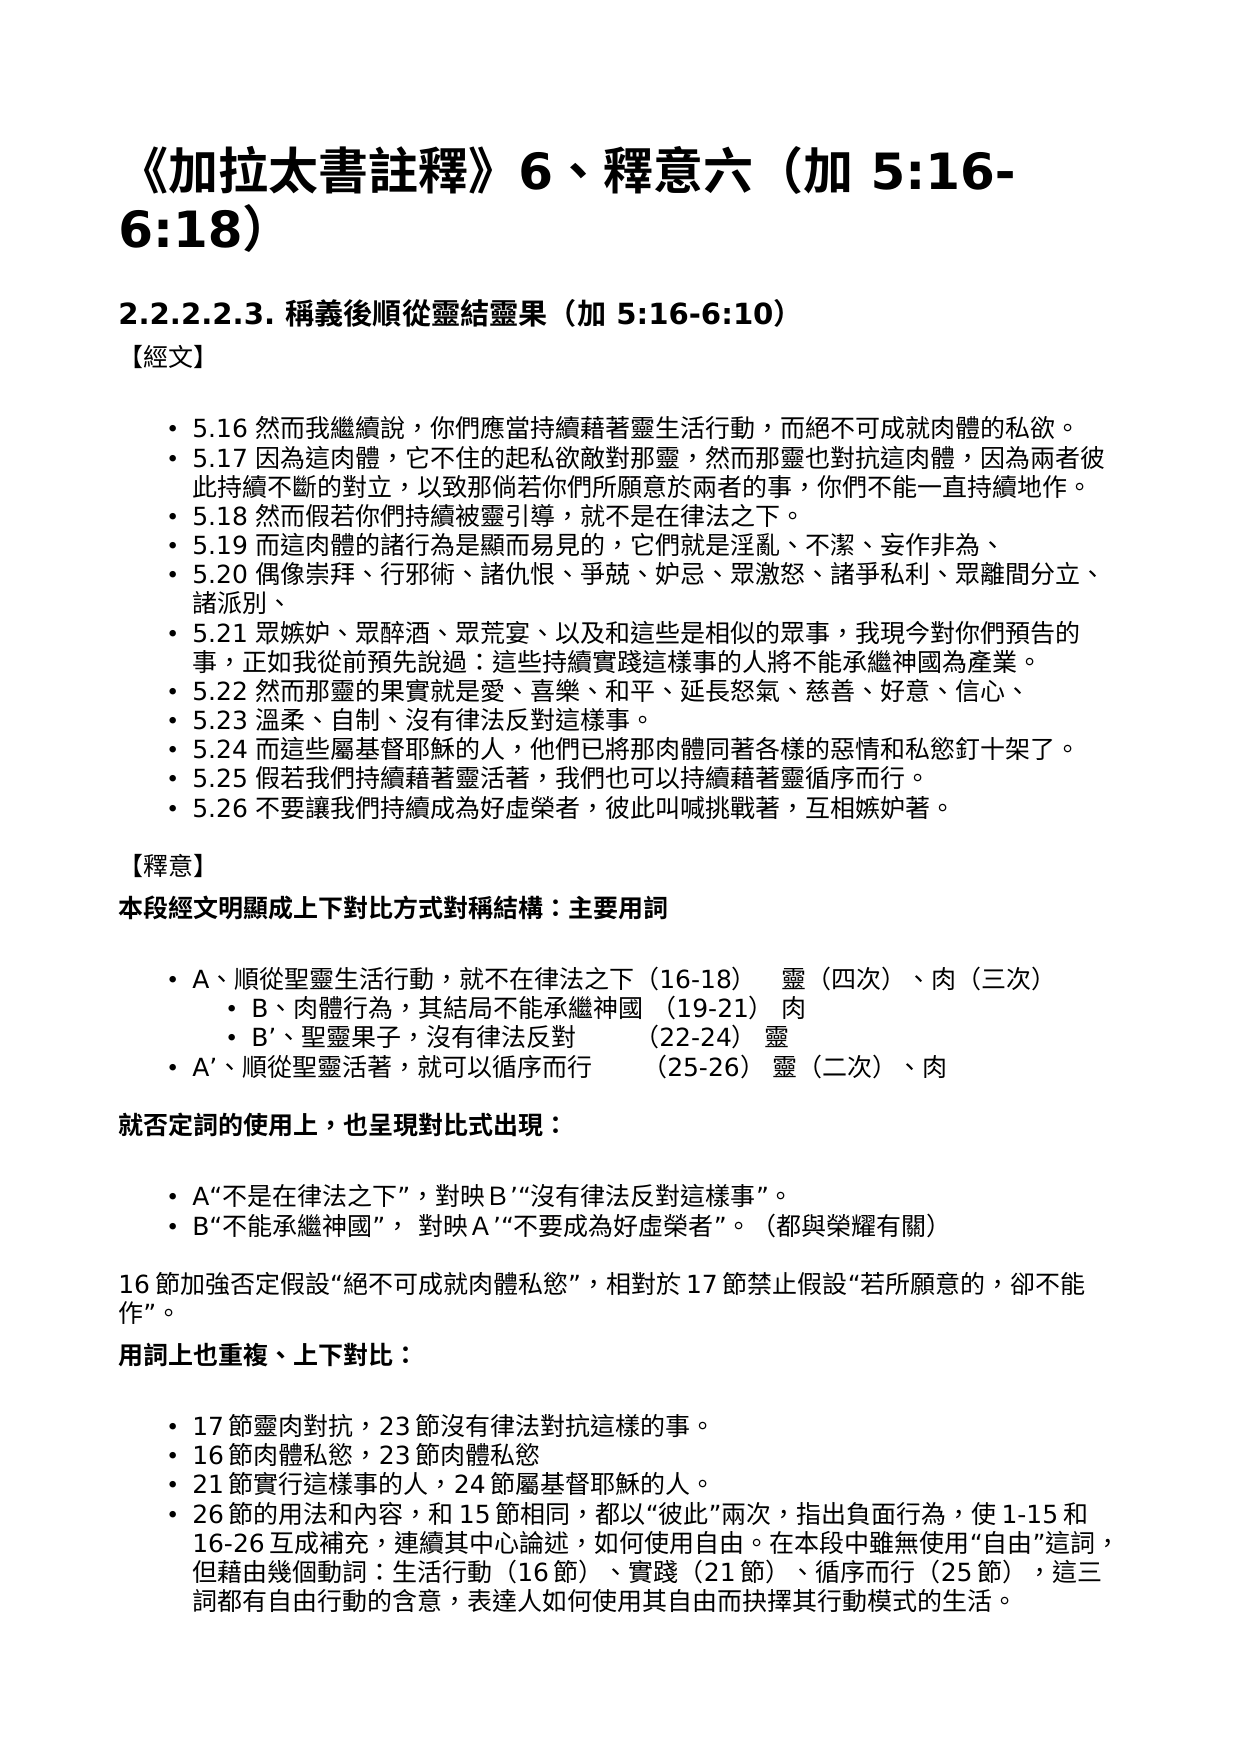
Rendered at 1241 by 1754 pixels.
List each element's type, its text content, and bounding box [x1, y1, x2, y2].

subtitle 2.2.2.2.3. 稱義後順從靈結靈果（加 5:16-6:10） [118, 297, 1122, 331]
list 16節肉體私慾，23節肉體私慾 [177, 1442, 1122, 1471]
list A“不是在律法之下”，對映Ｂ’“沒有律法反對這樣事”。 [177, 1183, 1122, 1212]
subtitle 《加拉太書註釋》6、釋意六（加 5:16-6:18） [118, 143, 1122, 259]
list 21節實行這樣事的人，24節屬基督耶穌的人。 [177, 1471, 1122, 1500]
list 5.24 而這些屬基督耶穌的人，他們已將那肉體同著各樣的惡情和私慾釘十架了。 [177, 736, 1122, 765]
list B“不能承繼神國”， 對映Ａ’“不要成為好虛榮者”。（都與榮耀有關） [177, 1212, 1122, 1241]
list 5.23 溫柔、自制、沒有律法反對這樣事。 [177, 706, 1122, 736]
list 5.26 不要讓我們持續成為好虛榮者，彼此叫喊挑戰著，互相嫉妒著。 [177, 794, 1122, 823]
text 用詞上也重複、上下對比： [118, 1341, 1122, 1370]
text 【釋意】 [118, 852, 1122, 882]
list B、肉體行為，其結局不能承繼神國 （19-21） 肉 [236, 994, 1122, 1024]
list 5.20 偶像崇拜、行邪術、諸仇恨、爭兢、妒忌、眾激怒、諸爭私利、眾離間分立、諸派別、 [177, 561, 1122, 619]
list A、順從聖靈生活行動，就不在律法之下（16-18） 靈（四次）、肉（三次） [177, 965, 1122, 994]
text 本段經文明顯成上下對比方式對稱結構：主要用詞 [118, 894, 1122, 923]
list 5.17 因為這肉體，它不住的起私欲敵對那靈，然而那靈也對抗這肉體，因為兩者彼此持續不斷的對立，以致那倘若你們所願意於兩者的事，你們不能一直持續地作。 [177, 444, 1122, 502]
list 5.22 然而那靈的果實就是愛、喜樂、和平、延長怒氣、慈善、好意、信心、 [177, 677, 1122, 706]
list B’、聖靈果子，沒有律法反對 （22-24） 靈 [236, 1024, 1122, 1053]
list 5.16 然而我繼續說，你們應當持續藉著靈生活行動，而絕不可成就肉體的私欲。 [177, 415, 1122, 444]
list 26節的用法和內容，和15節相同，都以“彼此”兩次，指出負面行為，使1-15和16-26互成補充，連續其中心論述，如何使用自由。在本段中雖無使用“自由”這詞，但藉由幾個動詞：生活行動（16節）、實踐（21節）、循序而行（25節），這三詞都有自由行動的含意，表達人如何使用其自由而抉擇其行動模式的生活。 [177, 1500, 1122, 1617]
list 5.25 假若我們持續藉著靈活著，我們也可以持續藉著靈循序而行。 [177, 765, 1122, 794]
text 16節加強否定假設“絕不可成就肉體私慾”，相對於17節禁止假設“若所願意的，卻不能作”。 [118, 1270, 1122, 1329]
list 5.18 然而假若你們持續被靈引導，就不是在律法之下。 [177, 502, 1122, 531]
list 17節靈肉對抗，23節沒有律法對抗這樣的事。 [177, 1412, 1122, 1442]
list 5.21 眾嫉妒、眾醉酒、眾荒宴、以及和這些是相似的眾事，我現今對你們預告的事，正如我從前預先說過：這些持續實踐這樣事的人將不能承繼神國為產業。 [177, 619, 1122, 677]
text 【經文】 [118, 343, 1122, 373]
list A’、順從聖靈活著，就可以循序而行 （25-26） 靈（二次）、肉 [177, 1053, 1122, 1082]
list 5.19 而這肉體的諸行為是顯而易見的，它們就是淫亂、不潔、妄作非為、 [177, 531, 1122, 561]
text 就否定詞的使用上，也呈現對比式出現： [118, 1111, 1122, 1141]
